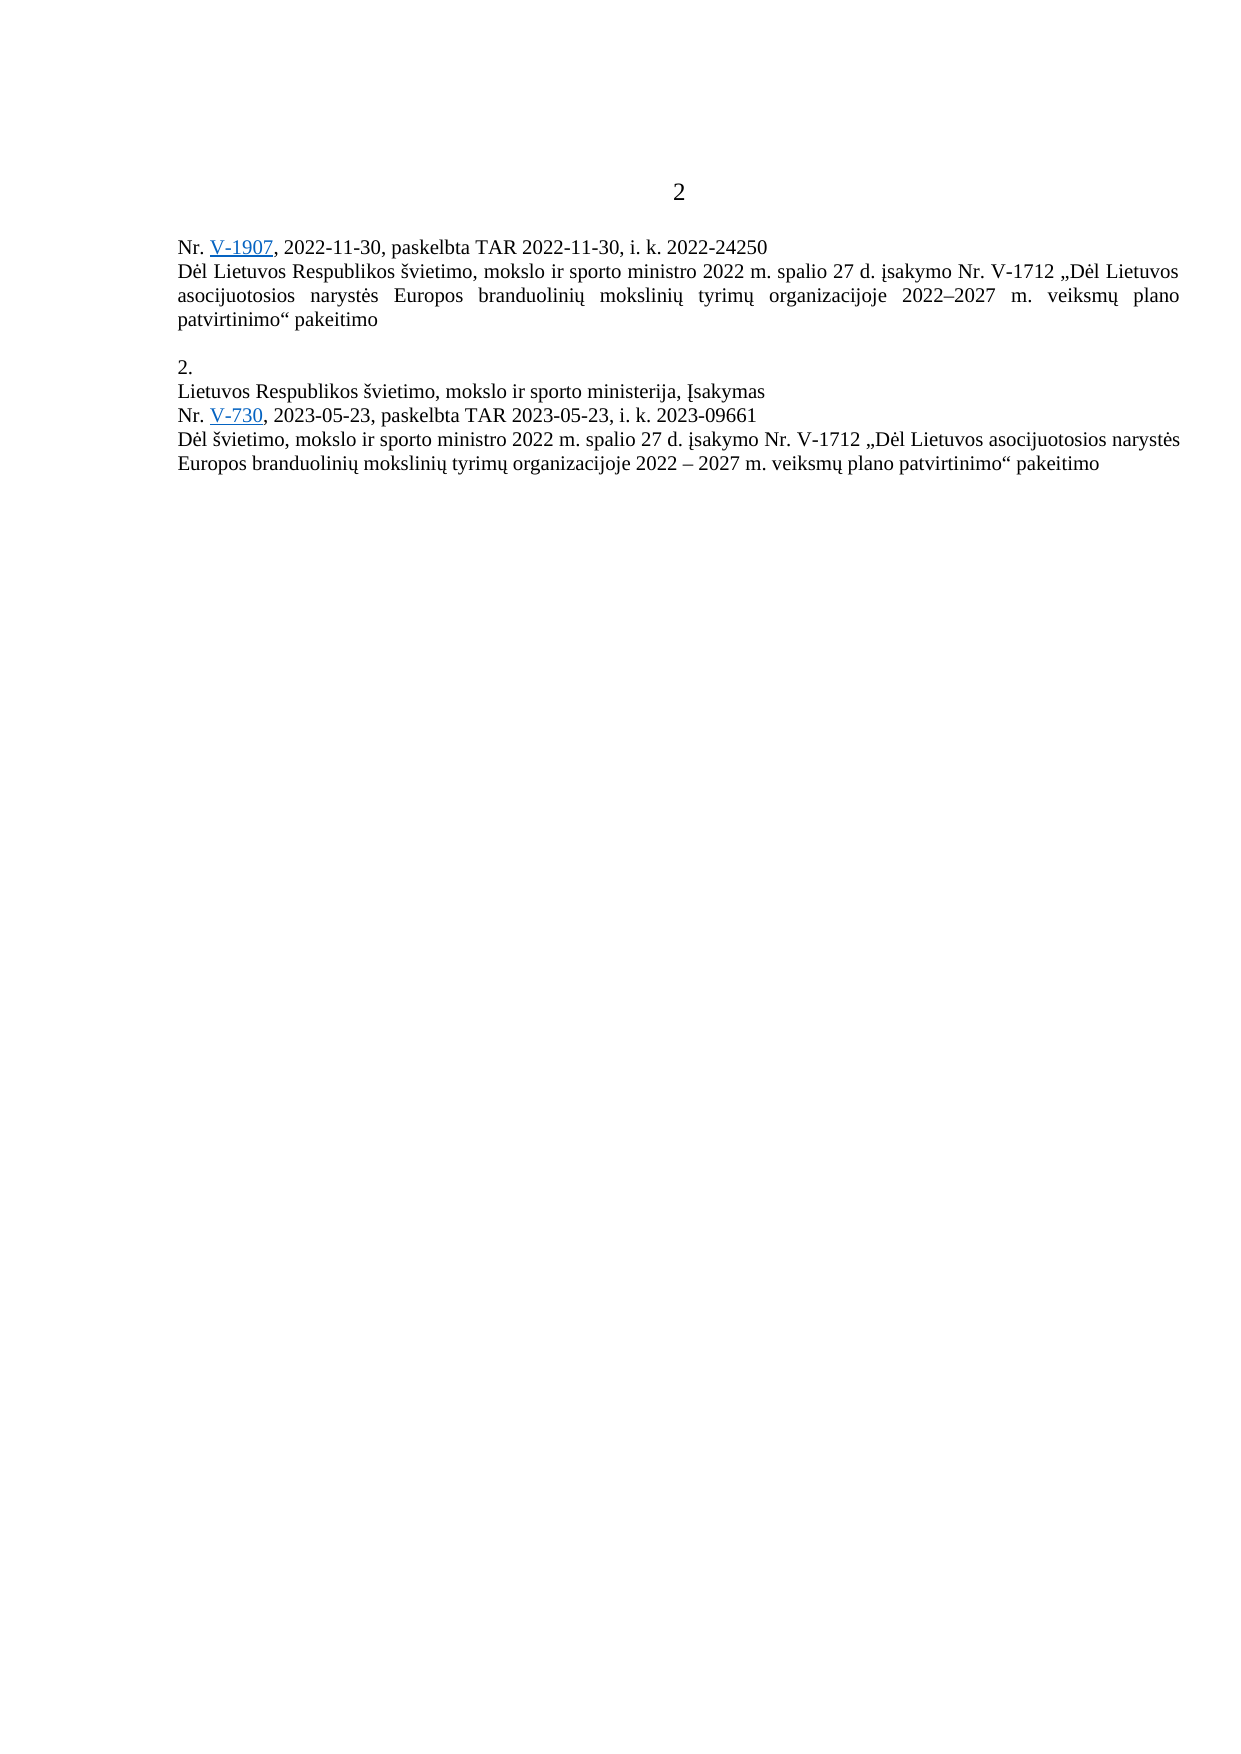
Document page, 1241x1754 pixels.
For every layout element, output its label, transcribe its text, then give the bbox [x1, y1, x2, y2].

text 2. [177, 355, 1181, 379]
text Dėl švietimo, mokslo ir sporto ministro 2022 m. spalio 27 d. įsakymo Nr. V-1712 „Dėl Lietuvos asocijuotosios narystės Europos branduolinių mokslinių tyrimų organizacijoje 2022 – 2027 m. veiksmų plano patvirtinimo“ pakeitimo [177, 427, 1181, 475]
text Nr. V-730, 2023-05-23, paskelbta TAR 2023-05-23, i. k. 2023-09661 [177, 403, 1181, 427]
text Dėl Lietuvos Respublikos švietimo, mokslo ir sporto ministro 2022 m. spalio 27 d. įsakymo Nr. V-1712 „Dėl Lietuvos asocijuotosios narystės Europos branduolinių mokslinių tyrimų organizacijoje 2022–2027 m. veiksmų plano patvirtinimo“ pakeitimo [177, 259, 1181, 331]
text Nr. V-1907, 2022-11-30, paskelbta TAR 2022-11-30, i. k. 2022-24250 [177, 235, 1181, 259]
text Lietuvos Respublikos švietimo, mokslo ir sporto ministerija, Įsakymas [177, 379, 1181, 403]
